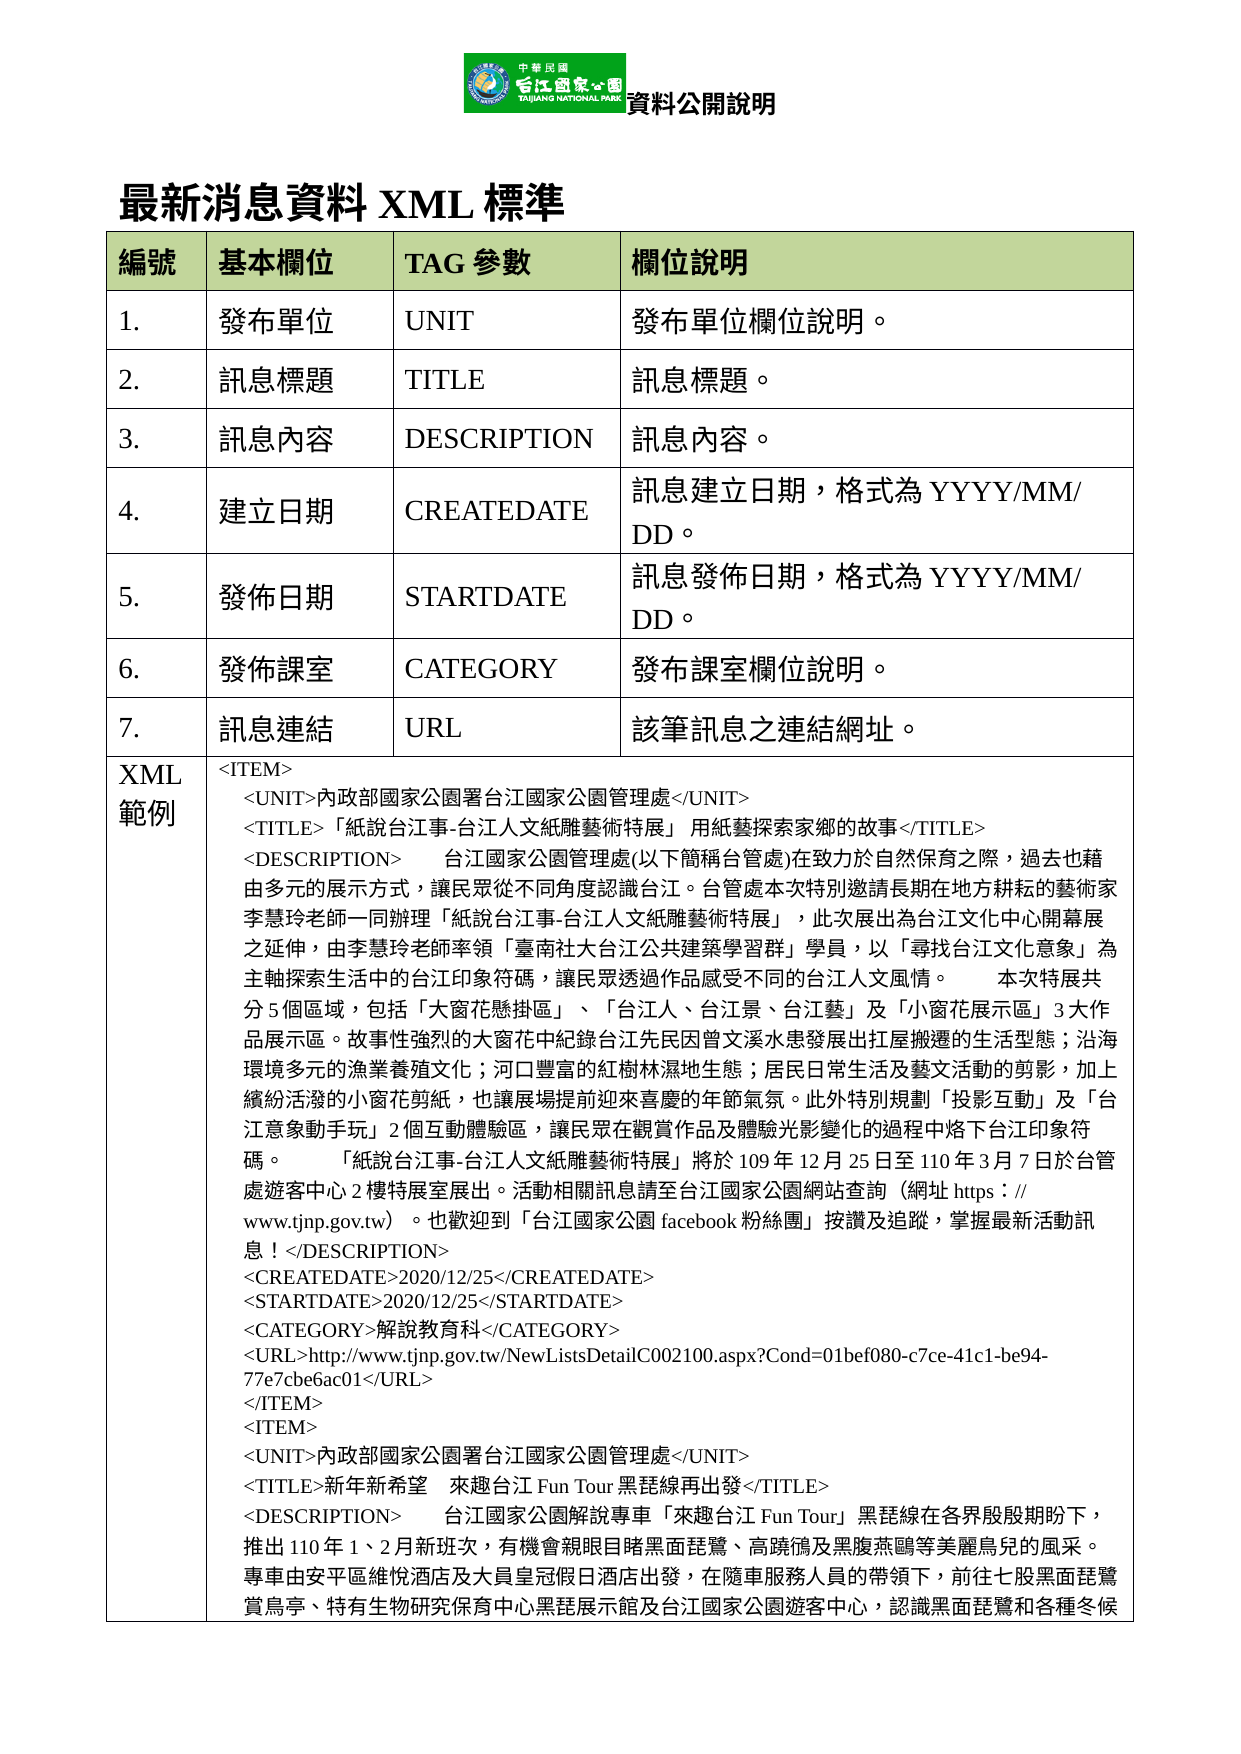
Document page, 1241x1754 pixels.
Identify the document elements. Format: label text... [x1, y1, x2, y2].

table_cell CATEGORY [394, 639, 620, 697]
table_cell [107, 409, 206, 467]
table_header 欄位說明 [621, 232, 1133, 290]
table_cell [107, 468, 206, 552]
table_cell 訊息標題 [207, 350, 393, 408]
table_cell TITLE [394, 350, 620, 408]
table_cell STARTDATE [394, 554, 620, 638]
table_cell 訊息連結 [207, 698, 393, 756]
table_cell 發布課室欄位說明。 [621, 639, 1133, 697]
picture [463, 53, 627, 113]
table_cell 訊息發佈日期，格式為YYYY/MM/DD。 [621, 554, 1133, 638]
table_cell 建立日期 [207, 468, 393, 552]
table_cell DESCRIPTION [394, 409, 620, 467]
table_cell 訊息標題。 [621, 350, 1133, 408]
table_header 編號 [107, 232, 206, 290]
table_cell 發布單位 [207, 291, 393, 349]
table_cell 發佈課室 [207, 639, 393, 697]
table_cell [107, 639, 206, 697]
table_cell 訊息內容。 [621, 409, 1133, 467]
table_cell 發布單位欄位說明。 [621, 291, 1133, 349]
table_cell [107, 698, 206, 756]
table_cell [107, 350, 206, 408]
table_cell CREATEDATE [394, 468, 620, 552]
table_cell [107, 291, 206, 349]
table_cell UNIT [394, 291, 620, 349]
text 最新消息資料 XML 標準 [118, 170, 1122, 231]
table_cell URL [394, 698, 620, 756]
table_cell [107, 554, 206, 638]
table_cell 發佈日期 [207, 554, 393, 638]
table_cell 該筆訊息之連結網址。 [621, 698, 1133, 756]
table_header 基本欄位 [207, 232, 393, 290]
table_header TAG 參數 [394, 232, 620, 290]
table_cell 訊息建立日期，格式為YYYY/MM/DD。 [621, 468, 1133, 552]
table_cell <ITEM> <UNIT>內政部國家公園署台江國家公園管理處</UNIT> <TITLE>「紙說台江事-台江人文紙雕藝術特展」 用紙藝探索家鄉的故事</TITLE> <DESCRIPTION> 台江國家公園管理處(以下簡稱台管處)在致力於自然保育之際，過去也藉由多元的展示方式，讓民眾從不同角度認識台江。台管處本次特別邀請長期在地方耕耘的藝術家李慧玲老師一同辦理「紙說台江事-台江人文紙雕藝術特展」，此次展出為台江文化中心開幕展之延伸，由李慧玲老師率領「臺南社大台江公共建築學習群」學員，以「尋找台江文化意象」為主軸探索生活中的台江印象符碼，讓民眾透過作品感受不同的台江人文風情。 本次特展共分5個區域，包括「大窗花懸掛區」、「台江人、台江景、台江藝」及「小窗花展示區」3大作品展示區。故事性強烈的大窗花中紀錄台江先民因曾文溪水患發展出扛屋搬遷的生活型態；沿海環境多元的漁業養殖文化；河口豐富的紅樹林濕地生態；居民日常生活及藝文活動的剪影，加上繽紛活潑的小窗花剪紙，也讓展場提前迎來喜慶的年節氣氛。此外特別規劃「投影互動」及「台江意象動手玩」2個互動體驗區，讓民眾在觀賞作品及體驗光影變化的過程中烙下台江印象符碼。 「紙說台江事-台江人文紙雕藝術特展」將於109年12月25日至110年3月7日於台管處遊客中心2樓特展室展出。活動相關訊息請至台江國家公園網站查詢（網址https：//www.tjnp.gov.tw）。也歡迎到「台江國家公園facebook粉絲團」按讚及追蹤，掌握最新活動訊息！</DESCRIPTION> <CREATEDATE>2020/12/25</CREATEDATE> <STARTDATE>2020/12/25</STARTDATE> <CATEGORY>解說教育科</CATEGORY> <URL>http://www.tjnp.gov.tw/NewListsDetailC002100.aspx?Cond=01bef080-c7ce-41c1-be94-77e7cbe6ac01</URL> </ITEM> <ITEM> <UNIT>內政部國家公園署台江國家公園管理處</UNIT> <TITLE>新年新希望 來趣台江Fun Tour黑琵線再出發</TITLE> <DESCRIPTION> 台江國家公園解說專車「來趣台江Fun Tour」黑琵線在各界殷殷期盼下，推出110年1、2月新班次，有機會親眼目睹黑面琵鷺、高蹺鴴及黑腹燕鷗等美麗鳥兒的風采。 專車由安平區維悅酒店及大員皇冠假日酒店出發，在隨車服務人員的帶領下，前往七股黑面琵鷺賞鳥亭、特有生物研究保育中心黑琵展示館及台江國家公園遊客中心，認識黑面琵鷺和各種冬候 [207, 757, 1133, 1621]
table_cell XML範例 [107, 757, 206, 1621]
table_cell 訊息內容 [207, 409, 393, 467]
